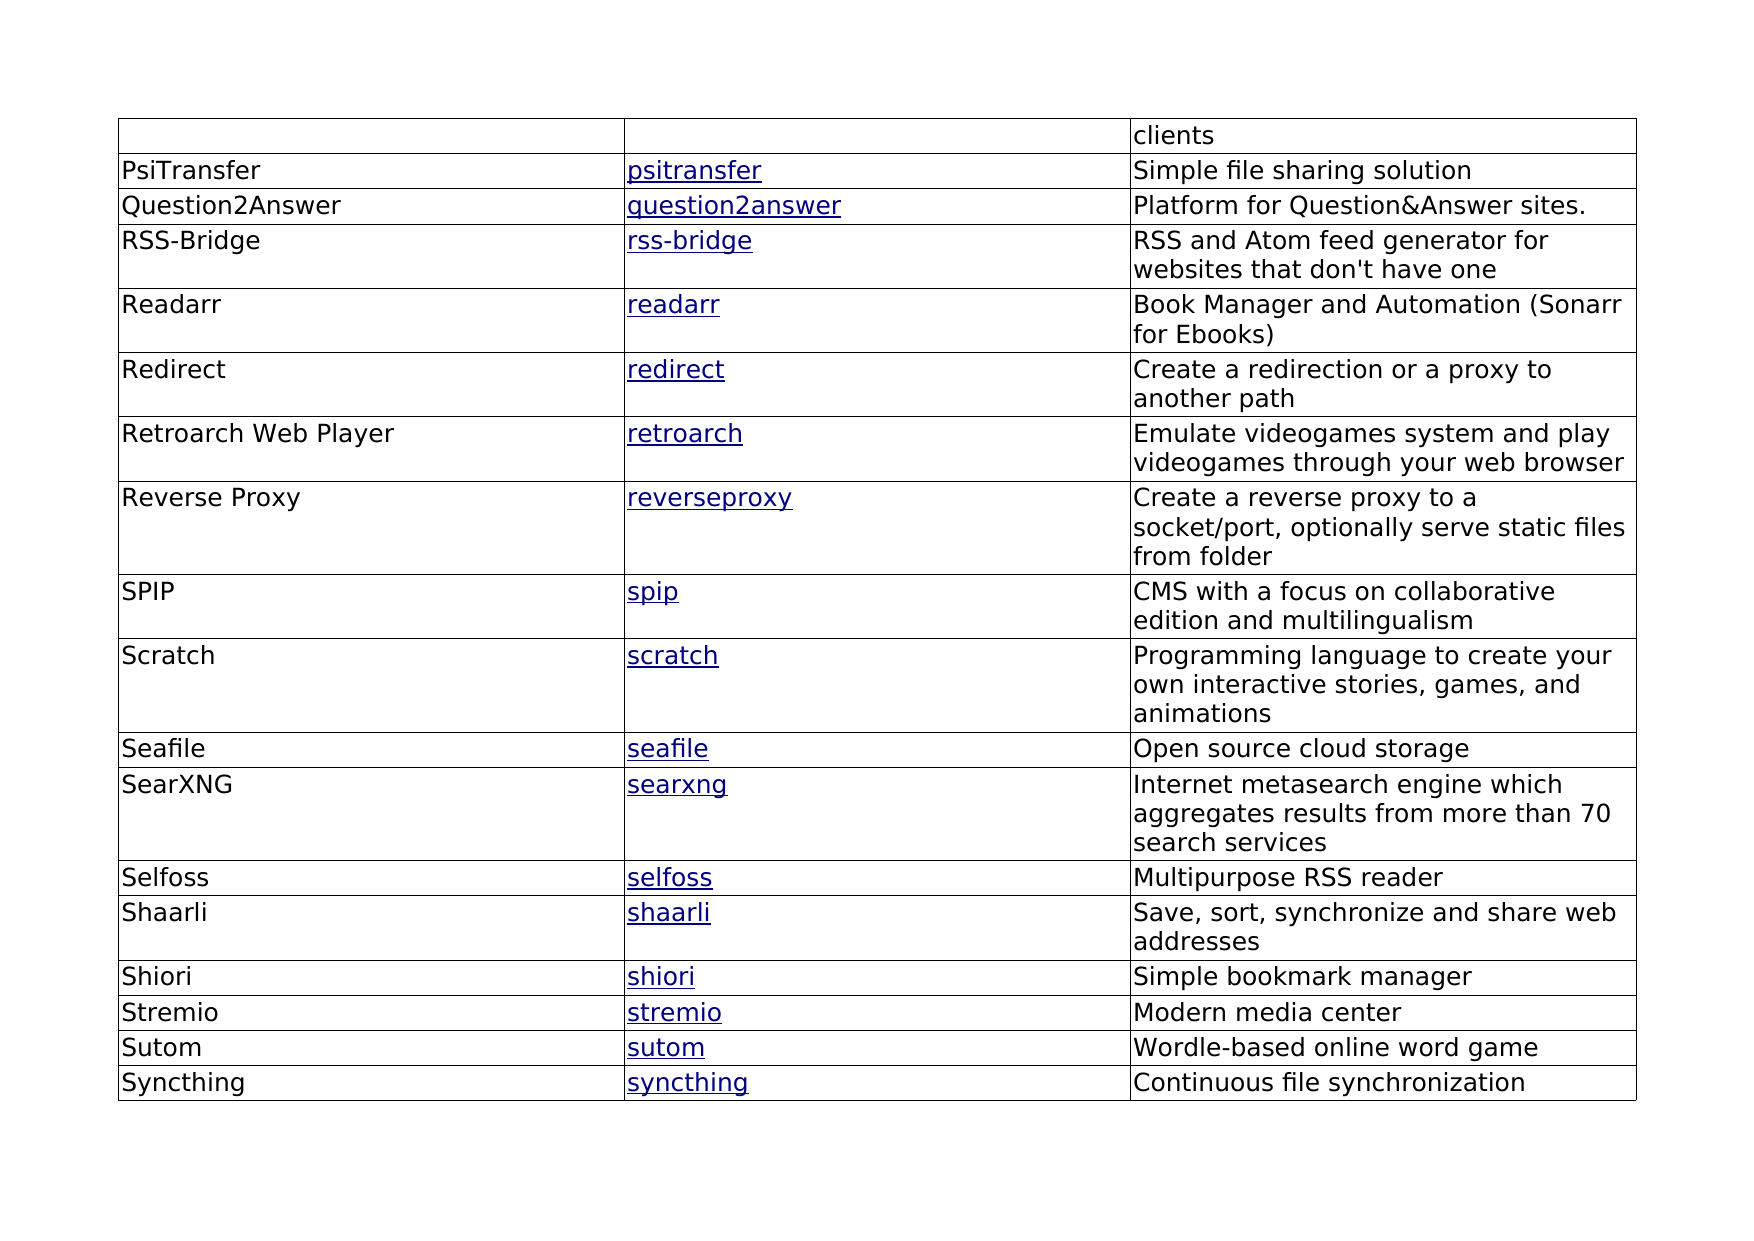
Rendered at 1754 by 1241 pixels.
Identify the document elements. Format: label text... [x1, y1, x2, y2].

table_cell rss-bridge [625, 225, 1130, 288]
table_cell syncthing [625, 1066, 1130, 1100]
table_cell RSS and Atom feed generator for websites that don't have one [1131, 225, 1636, 288]
table_cell RSS-Bridge [119, 225, 624, 288]
table_cell Shaarli [119, 896, 624, 959]
table_cell SPIP [119, 575, 624, 638]
table_cell Reverse Proxy [119, 482, 624, 574]
table_cell Multipurpose RSS reader [1131, 861, 1636, 895]
table_cell question2answer [625, 189, 1130, 223]
table_cell Save, sort, synchronize and share web addresses [1131, 896, 1636, 959]
table_cell readarr [625, 289, 1130, 352]
table_cell shaarli [625, 896, 1130, 959]
table_cell Book Manager and Automation (Sonarr for Ebooks) [1131, 289, 1636, 352]
table_cell Platform for Question&Answer sites. [1131, 189, 1636, 223]
table_cell psitransfer [625, 154, 1130, 188]
table_cell shiori [625, 961, 1130, 995]
table_cell SearXNG [119, 768, 624, 860]
table_cell [119, 119, 624, 153]
table_cell Seafile [119, 733, 624, 767]
table_cell Syncthing [119, 1066, 624, 1100]
table_cell spip [625, 575, 1130, 638]
table_cell sutom [625, 1031, 1130, 1065]
table_cell redirect [625, 353, 1130, 416]
table_cell Create a reverse proxy to a socket/port, optionally serve static files from folder [1131, 482, 1636, 574]
table_cell Scratch [119, 639, 624, 732]
table_cell Programming language to create your own interactive stories, games, and animations [1131, 639, 1636, 732]
table_cell Stremio [119, 996, 624, 1030]
table_cell Retroarch Web Player [119, 417, 624, 481]
table_cell Emulate videogames system and play videogames through your web browser [1131, 417, 1636, 481]
table_cell Internet metasearch engine which aggregates results from more than 70 search services [1131, 768, 1636, 860]
table_cell Continuous file synchronization [1131, 1066, 1636, 1100]
table_cell CMS with a focus on collaborative edition and multilingualism [1131, 575, 1636, 638]
table_cell Redirect [119, 353, 624, 416]
table_cell reverseproxy [625, 482, 1130, 574]
table_cell Sutom [119, 1031, 624, 1065]
table_cell PsiTransfer [119, 154, 624, 188]
table_cell Simple bookmark manager [1131, 961, 1636, 995]
table_cell Selfoss [119, 861, 624, 895]
table_cell Wordle-based online word game [1131, 1031, 1636, 1065]
table_cell Readarr [119, 289, 624, 352]
table_cell Shiori [119, 961, 624, 995]
table_cell Question2Answer [119, 189, 624, 223]
table_cell scratch [625, 639, 1130, 732]
table_cell stremio [625, 996, 1130, 1030]
table_cell Create a redirection or a proxy to another path [1131, 353, 1636, 416]
table_cell Modern media center [1131, 996, 1636, 1030]
table_cell [625, 119, 1130, 153]
table_cell retroarch [625, 417, 1130, 481]
table_cell seafile [625, 733, 1130, 767]
table_cell Open source cloud storage [1131, 733, 1636, 767]
table_cell Simple file sharing solution [1131, 154, 1636, 188]
table_cell searxng [625, 768, 1130, 860]
table_cell clients [1131, 119, 1636, 153]
table_cell selfoss [625, 861, 1130, 895]
